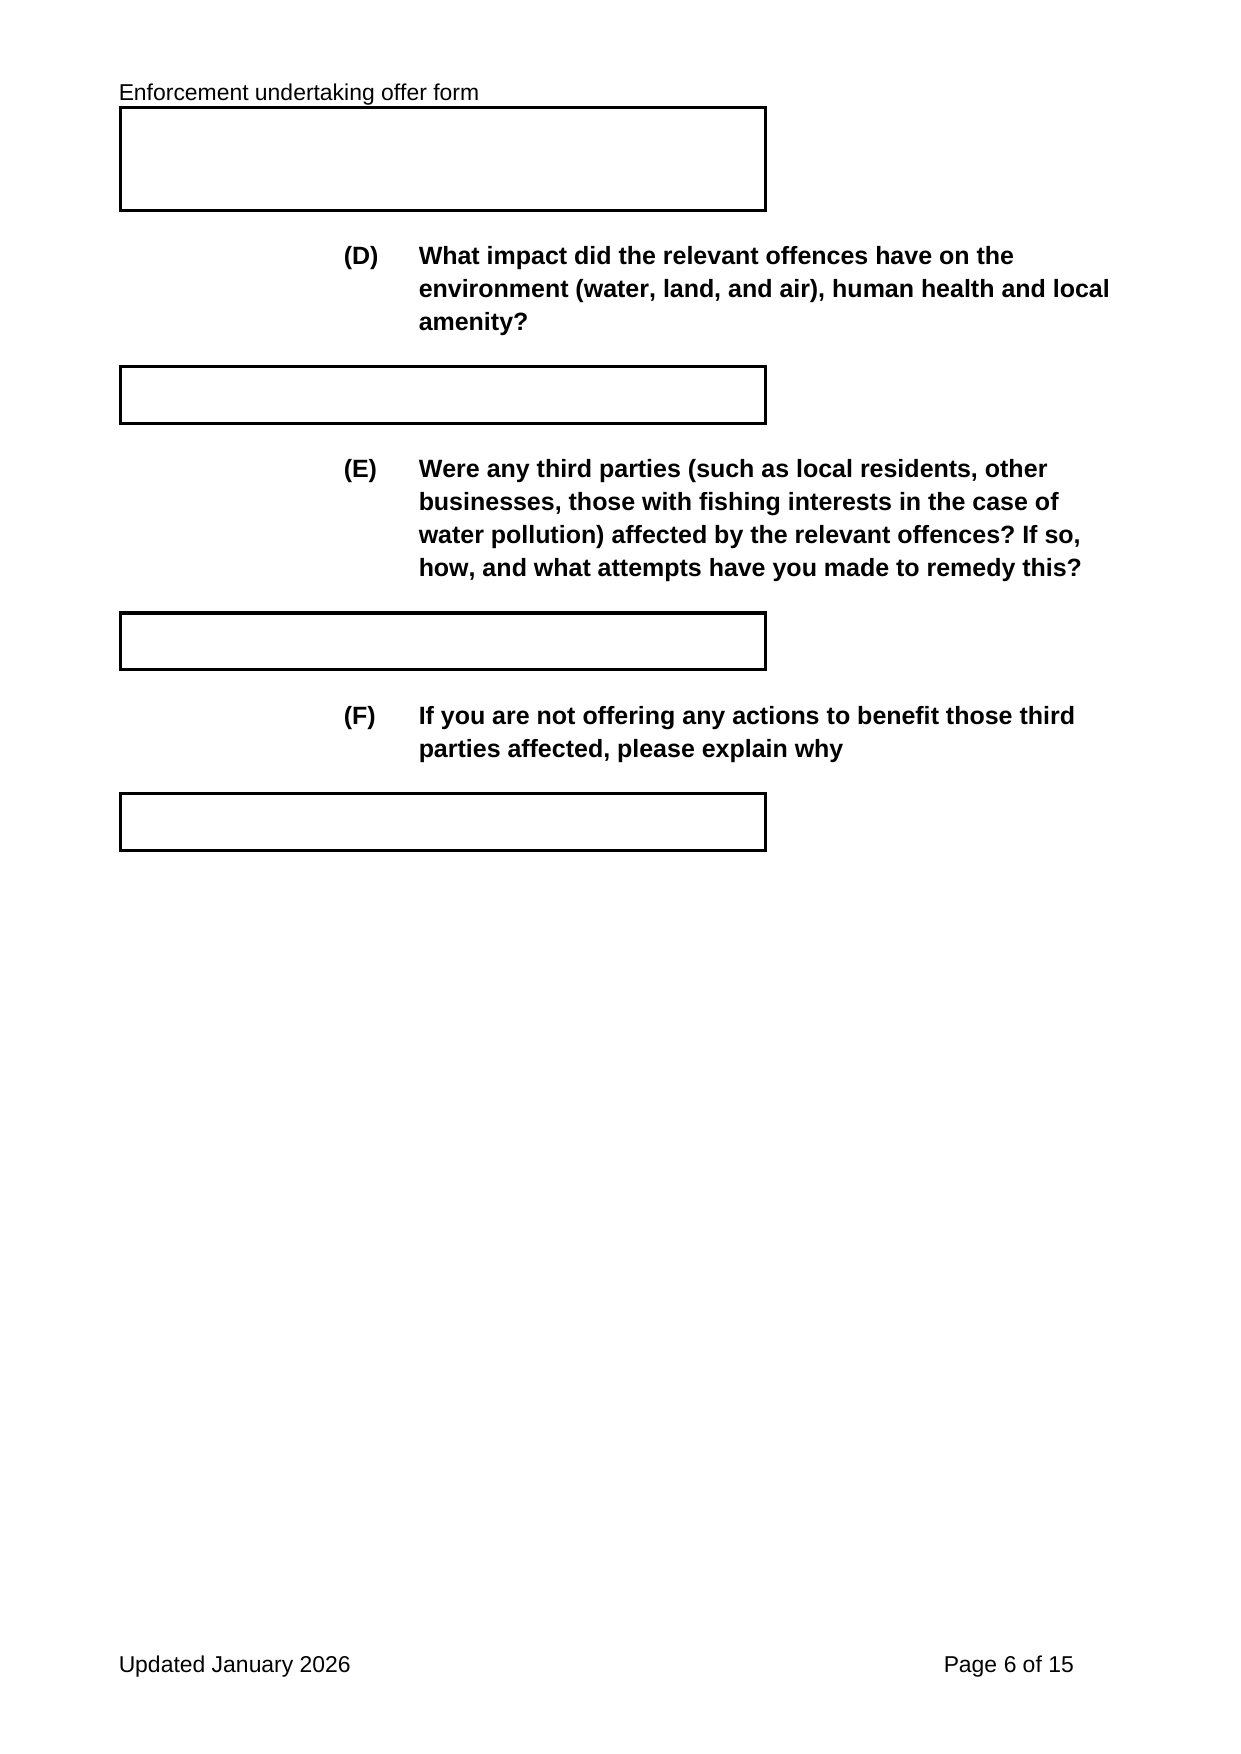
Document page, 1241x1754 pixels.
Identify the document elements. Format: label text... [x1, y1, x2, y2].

subtitle If you are not offering any actions to benefit those third parties affected, please explain why [343, 701, 1122, 762]
subtitle What impact did the relevant offences have on the environment (water, land, and air), human health and local amenity? [343, 241, 1122, 336]
subtitle Were any third parties (such as local residents, other businesses, those with fishing interests in the case of water pollution) affected by the relevant offences? If so, how, and what attempts have you made to remedy this? [343, 454, 1122, 582]
